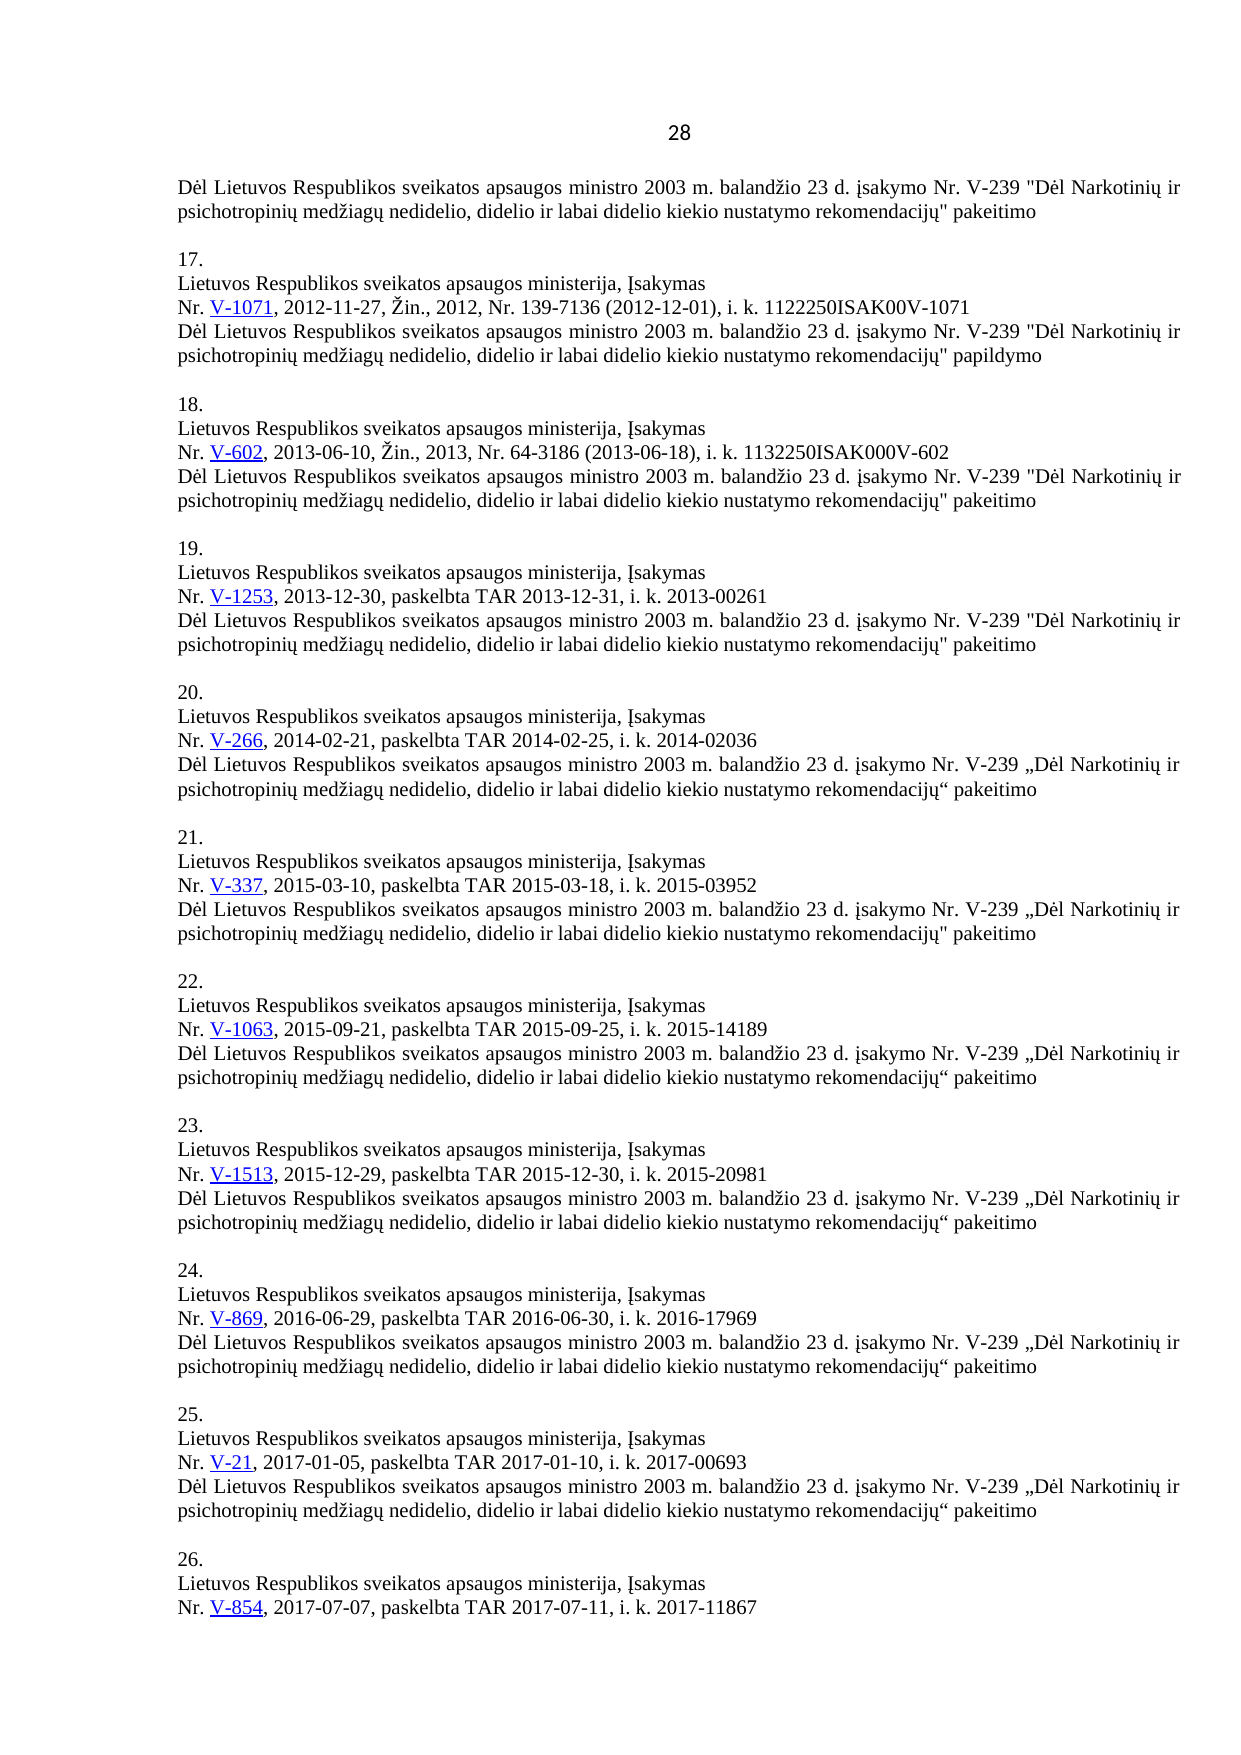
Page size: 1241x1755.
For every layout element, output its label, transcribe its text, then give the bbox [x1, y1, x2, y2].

text Dėl Lietuvos Respublikos sveikatos apsaugos ministro 2003 m. balandžio 23 d. įsakymo Nr. V-239 „Dėl Narkotinių ir psichotropinių medžiagų nedidelio, didelio ir labai didelio kiekio nustatymo rekomendacijų“ pakeitimo [177, 1330, 1181, 1378]
text Dėl Lietuvos Respublikos sveikatos apsaugos ministro 2003 m. balandžio 23 d. įsakymo Nr. V-239 "Dėl Narkotinių ir psichotropinių medžiagų nedidelio, didelio ir labai didelio kiekio nustatymo rekomendacijų" pakeitimo [177, 608, 1181, 656]
text Dėl Lietuvos Respublikos sveikatos apsaugos ministro 2003 m. balandžio 23 d. įsakymo Nr. V-239 "Dėl Narkotinių ir psichotropinių medžiagų nedidelio, didelio ir labai didelio kiekio nustatymo rekomendacijų" papildymo [177, 319, 1181, 367]
text 22. [177, 969, 1181, 993]
text Dėl Lietuvos Respublikos sveikatos apsaugos ministro 2003 m. balandžio 23 d. įsakymo Nr. V-239 „Dėl Narkotinių ir psichotropinių medžiagų nedidelio, didelio ir labai didelio kiekio nustatymo rekomendacijų“ pakeitimo [177, 752, 1181, 801]
text Dėl Lietuvos Respublikos sveikatos apsaugos ministro 2003 m. balandžio 23 d. įsakymo Nr. V-239 "Dėl Narkotinių ir psichotropinių medžiagų nedidelio, didelio ir labai didelio kiekio nustatymo rekomendacijų" pakeitimo [177, 464, 1181, 512]
text Nr. V-602, 2013-06-10, Žin., 2013, Nr. 64-3186 (2013-06-18), i. k. 1132250ISAK000V-602 [177, 439, 1181, 464]
text Lietuvos Respublikos sveikatos apsaugos ministerija, Įsakymas [177, 993, 1181, 1017]
text 25. [177, 1402, 1181, 1426]
text Nr. V-337, 2015-03-10, paskelbta TAR 2015-03-18, i. k. 2015-03952 [177, 873, 1181, 897]
text Nr. V-1513, 2015-12-29, paskelbta TAR 2015-12-30, i. k. 2015-20981 [177, 1161, 1181, 1186]
text 21. [177, 824, 1181, 849]
text 19. [177, 536, 1181, 560]
text Lietuvos Respublikos sveikatos apsaugos ministerija, Įsakymas [177, 1282, 1181, 1306]
text 18. [177, 391, 1181, 416]
text Nr. V-1071, 2012-11-27, Žin., 2012, Nr. 139-7136 (2012-12-01), i. k. 1122250ISAK00V-1071 [177, 295, 1181, 319]
text Nr. V-266, 2014-02-21, paskelbta TAR 2014-02-25, i. k. 2014-02036 [177, 728, 1181, 752]
text Lietuvos Respublikos sveikatos apsaugos ministerija, Įsakymas [177, 416, 1181, 439]
text 17. [177, 247, 1181, 271]
text Dėl Lietuvos Respublikos sveikatos apsaugos ministro 2003 m. balandžio 23 d. įsakymo Nr. V-239 „Dėl Narkotinių ir psichotropinių medžiagų nedidelio, didelio ir labai didelio kiekio nustatymo rekomendacijų“ pakeitimo [177, 1041, 1181, 1089]
text 20. [177, 680, 1181, 704]
text 24. [177, 1258, 1181, 1282]
text Dėl Lietuvos Respublikos sveikatos apsaugos ministro 2003 m. balandžio 23 d. įsakymo Nr. V-239 „Dėl Narkotinių ir psichotropinių medžiagų nedidelio, didelio ir labai didelio kiekio nustatymo rekomendacijų“ pakeitimo [177, 1186, 1181, 1234]
text Lietuvos Respublikos sveikatos apsaugos ministerija, Įsakymas [177, 1426, 1181, 1450]
text Lietuvos Respublikos sveikatos apsaugos ministerija, Įsakymas [177, 1137, 1181, 1161]
text Nr. V-869, 2016-06-29, paskelbta TAR 2016-06-30, i. k. 2016-17969 [177, 1306, 1181, 1330]
text Dėl Lietuvos Respublikos sveikatos apsaugos ministro 2003 m. balandžio 23 d. įsakymo Nr. V-239 „Dėl Narkotinių ir psichotropinių medžiagų nedidelio, didelio ir labai didelio kiekio nustatymo rekomendacijų“ pakeitimo [177, 1474, 1181, 1522]
text 26. [177, 1546, 1181, 1571]
text Dėl Lietuvos Respublikos sveikatos apsaugos ministro 2003 m. balandžio 23 d. įsakymo Nr. V-239 "Dėl Narkotinių ir psichotropinių medžiagų nedidelio, didelio ir labai didelio kiekio nustatymo rekomendacijų" pakeitimo [177, 175, 1181, 223]
text Dėl Lietuvos Respublikos sveikatos apsaugos ministro 2003 m. balandžio 23 d. įsakymo Nr. V-239 „Dėl Narkotinių ir psichotropinių medžiagų nedidelio, didelio ir labai didelio kiekio nustatymo rekomendacijų" pakeitimo [177, 897, 1181, 945]
text Nr. V-1063, 2015-09-21, paskelbta TAR 2015-09-25, i. k. 2015-14189 [177, 1017, 1181, 1041]
text 23. [177, 1113, 1181, 1137]
text Nr. V-21, 2017-01-05, paskelbta TAR 2017-01-10, i. k. 2017-00693 [177, 1450, 1181, 1474]
text Lietuvos Respublikos sveikatos apsaugos ministerija, Įsakymas [177, 271, 1181, 295]
text Nr. V-854, 2017-07-07, paskelbta TAR 2017-07-11, i. k. 2017-11867 [177, 1594, 1181, 1619]
text Lietuvos Respublikos sveikatos apsaugos ministerija, Įsakymas [177, 849, 1181, 873]
text Nr. V-1253, 2013-12-30, paskelbta TAR 2013-12-31, i. k. 2013-00261 [177, 584, 1181, 608]
text Lietuvos Respublikos sveikatos apsaugos ministerija, Įsakymas [177, 704, 1181, 728]
text Lietuvos Respublikos sveikatos apsaugos ministerija, Įsakymas [177, 1571, 1181, 1594]
text Lietuvos Respublikos sveikatos apsaugos ministerija, Įsakymas [177, 560, 1181, 584]
